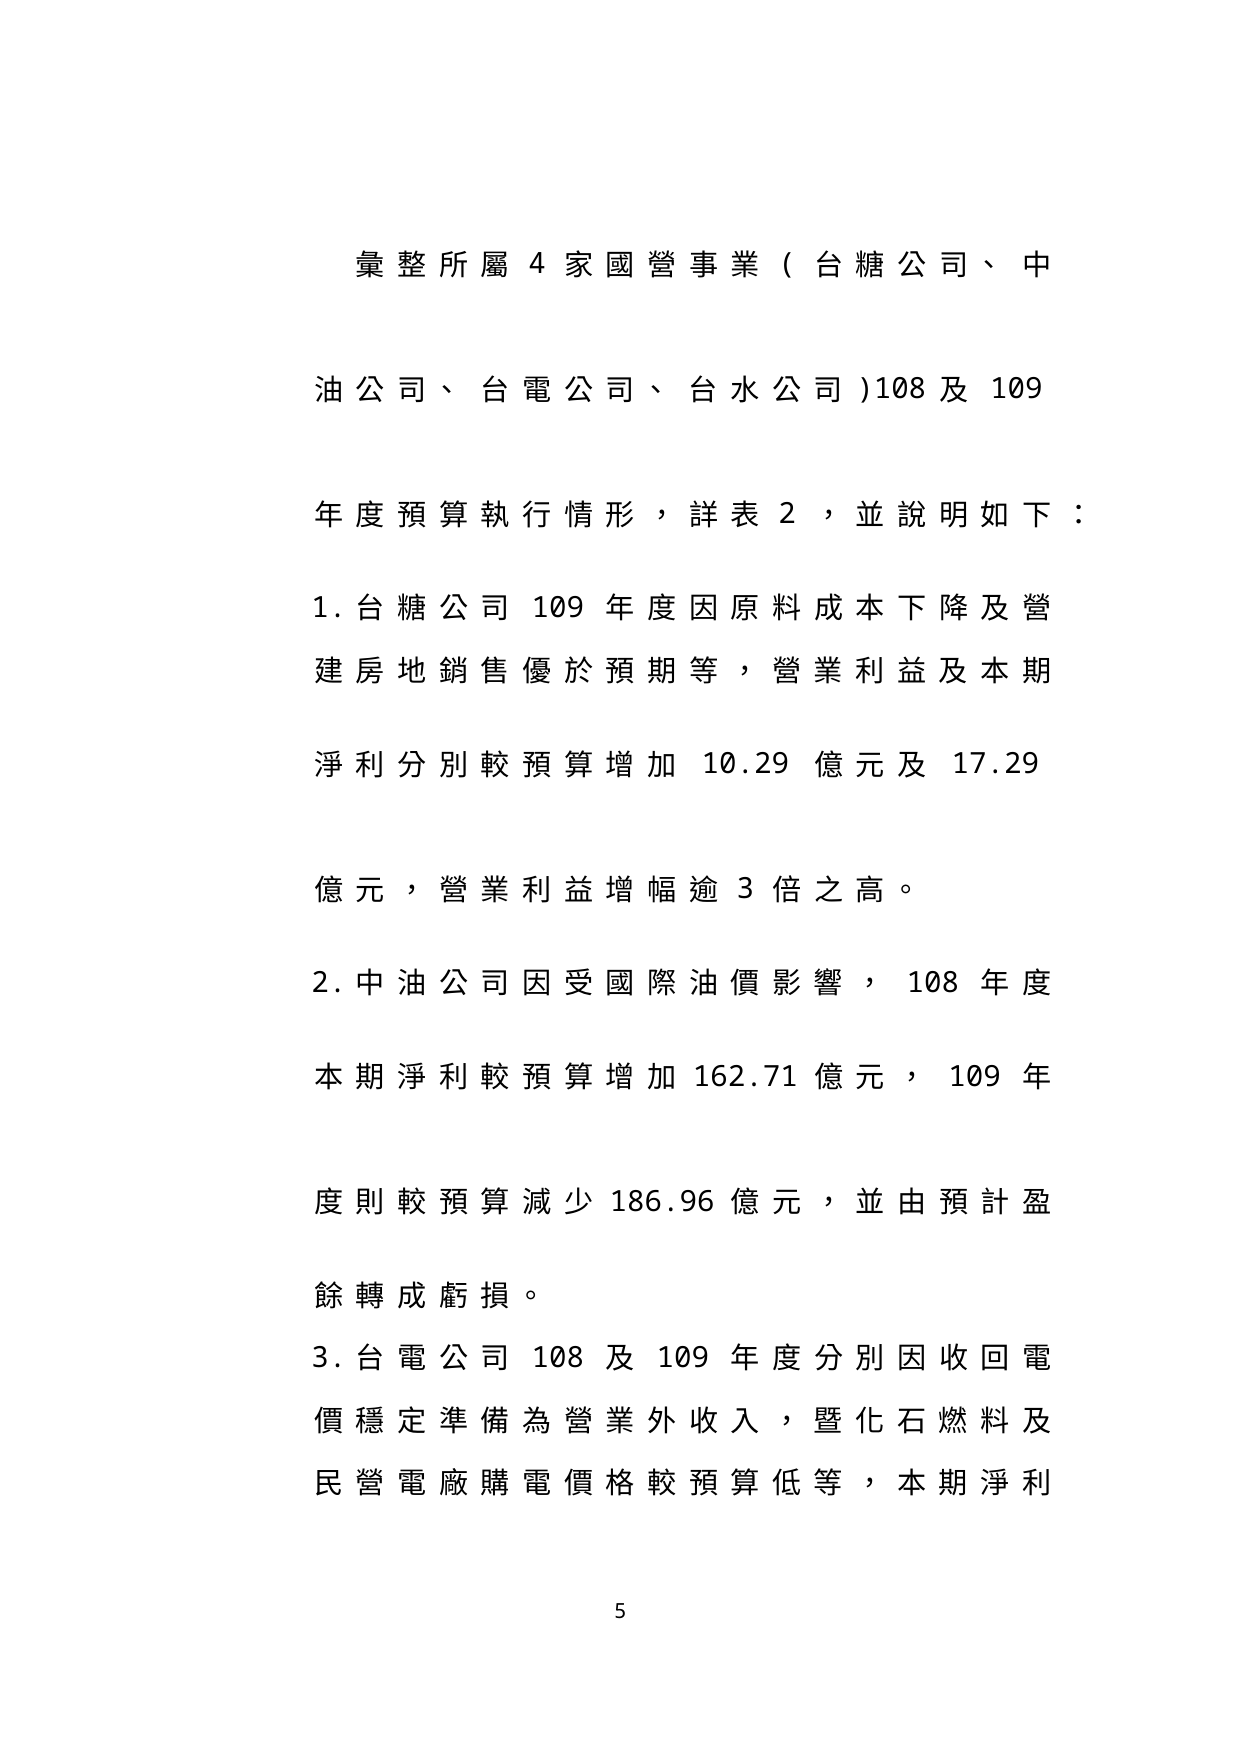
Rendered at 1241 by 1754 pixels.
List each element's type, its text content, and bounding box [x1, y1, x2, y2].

text 彙整所屬4家國營事業(台糖公司、中油公司、台電公司、台水公司)108及109年度預算執行情形，詳表2，並說明如下： [271, 189, 1058, 564]
text 1.台糖公司109年度因原料成本下降及營建房地銷售優於預期等，營業利益及本期淨利分別較預算增加10.29億元及17.29億元，營業利益增幅逾3倍之高。 [271, 564, 1058, 939]
text 3.台電公司108及109年度分別因收回電價穩定準備為營業外收入，暨化石燃料及民營電廠購電價格較預算低等，本期淨利分別較預算增加130.6億元及220.33億元，增幅達4.3倍及10.68倍之高。 [271, 1314, 1058, 1502]
text 2.中油公司因受國際油價影響，108年度本期淨利較預算增加162.71億元，109年度則較預算減少186.96億元，並由預計盈餘轉成虧損。 [271, 939, 1058, 1314]
